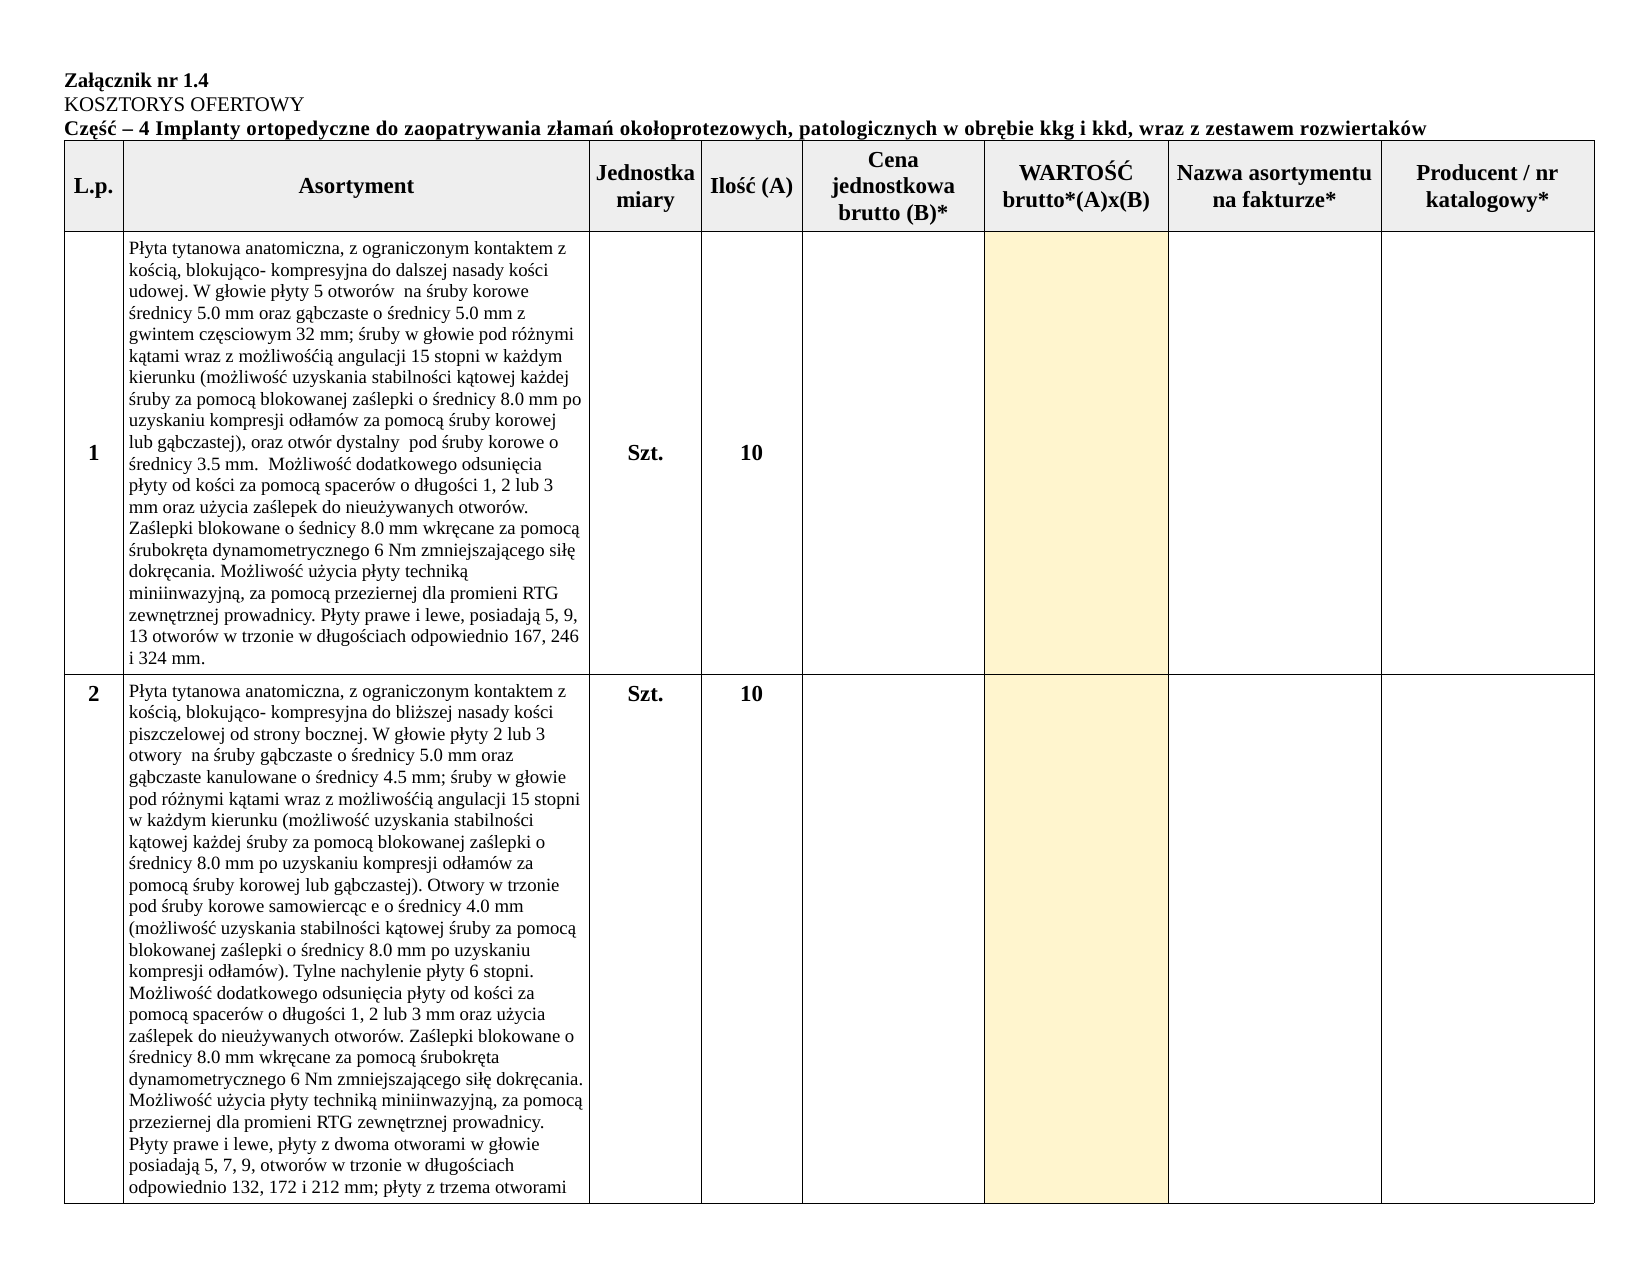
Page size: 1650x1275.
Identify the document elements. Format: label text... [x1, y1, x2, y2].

table_header Producent / nr katalogowy* [1382, 141, 1594, 231]
table_cell Płyta tytanowa anatomiczna, z ograniczonym kontaktem z kością, blokująco- kompresyjna do dalszej nasady kości udowej. W głowie płyty 5 otworów na śruby korowe średnicy 5.0 mm oraz gąbczaste o średnicy 5.0 mm z gwintem częsciowym 32 mm; śruby w głowie pod różnymi kątami wraz z możliwośćią angulacji 15 stopni w każdym kierunku (możliwość uzyskania stabilności kątowej każdej śruby za pomocą blokowanej zaślepki o średnicy 8.0 mm po uzyskaniu kompresji odłamów za pomocą śruby korowej lub gąbczastej), oraz otwór dystalny pod śruby korowe o średnicy 3.5 mm. Możliwość dodatkowego odsunięcia płyty od kości za pomocą spacerów o długości 1, 2 lub 3 mm oraz użycia zaślepek do nieużywanych otworów. Zaślepki blokowane o śednicy 8.0 mm wkręcane za pomocą śrubokręta dynamometrycznego 6 Nm zmniejszającego siłę dokręcania. Możliwość użycia płyty techniką miniinwazyjną, za pomocą przeziernej dla promieni RTG zewnętrznej prowadnicy. Płyty prawe i lewe, posiadają 5, 9, 13 otworów w trzonie w długościach odpowiednio 167, 246 i 324 mm. [124, 232, 589, 674]
table_cell [1382, 232, 1594, 674]
table_cell [1382, 675, 1594, 1203]
table_header Asortyment [124, 141, 589, 231]
table_header Cena jednostkowa brutto (B)* [803, 141, 984, 231]
table_cell [985, 232, 1168, 674]
table_cell Szt. [590, 675, 701, 1203]
table_cell [803, 232, 984, 674]
table_cell [985, 675, 1168, 1203]
table_cell Szt. [590, 232, 701, 674]
table_cell 10 [702, 232, 802, 674]
table_cell 2 [65, 675, 123, 1203]
table_header L.p. [65, 141, 123, 231]
table_header Nazwa asortymentu na fakturze* [1169, 141, 1381, 231]
table_cell 10 [702, 675, 802, 1203]
table_header Jednostka miary [590, 141, 701, 231]
table_header Ilość (A) [702, 141, 802, 231]
text Załącznik nr 1.4 [64, 68, 1594, 92]
text KOSZTORYS OFERTOWY [64, 92, 1594, 116]
table_cell 1 [65, 232, 123, 674]
text Część – 4 Implanty ortopedyczne do zaopatrywania złamań okołoprotezowych, patologicznych w obrębie kkg i kkd, wraz z zestawem rozwiertaków [64, 116, 1594, 140]
table_cell [1169, 232, 1381, 674]
table_cell [803, 675, 984, 1203]
table_header WARTOŚĆ brutto*(A)x(B) [985, 141, 1168, 231]
table_cell [1169, 675, 1381, 1203]
table_cell Płyta tytanowa anatomiczna, z ograniczonym kontaktem z kością, blokująco- kompresyjna do bliższej nasady kości piszczelowej od strony bocznej. W głowie płyty 2 lub 3 otwory na śruby gąbczaste o średnicy 5.0 mm oraz gąbczaste kanulowane o średnicy 4.5 mm; śruby w głowie pod różnymi kątami wraz z możliwośćią angulacji 15 stopni w każdym kierunku (możliwość uzyskania stabilności kątowej każdej śruby za pomocą blokowanej zaślepki o średnicy 8.0 mm po uzyskaniu kompresji odłamów za pomocą śruby korowej lub gąbczastej). Otwory w trzonie pod śruby korowe samowiercąc e o średnicy 4.0 mm (możliwość uzyskania stabilności kątowej śruby za pomocą blokowanej zaślepki o średnicy 8.0 mm po uzyskaniu kompresji odłamów). Tylne nachylenie płyty 6 stopni. Możliwość dodatkowego odsunięcia płyty od kości za pomocą spacerów o długości 1, 2 lub 3 mm oraz użycia zaślepek do nieużywanych otworów. Zaślepki blokowane o średnicy 8.0 mm wkręcane za pomocą śrubokręta dynamometrycznego 6 Nm zmniejszającego siłę dokręcania. Możliwość użycia płyty techniką miniinwazyjną, za pomocą przeziernej dla promieni RTG zewnętrznej prowadnicy. Płyty prawe i lewe, płyty z dwoma otworami w głowie posiadają 5, 7, 9, otworów w trzonie w długościach odpowiednio 132, 172 i 212 mm; płyty z trzema otworami [124, 675, 589, 1203]
